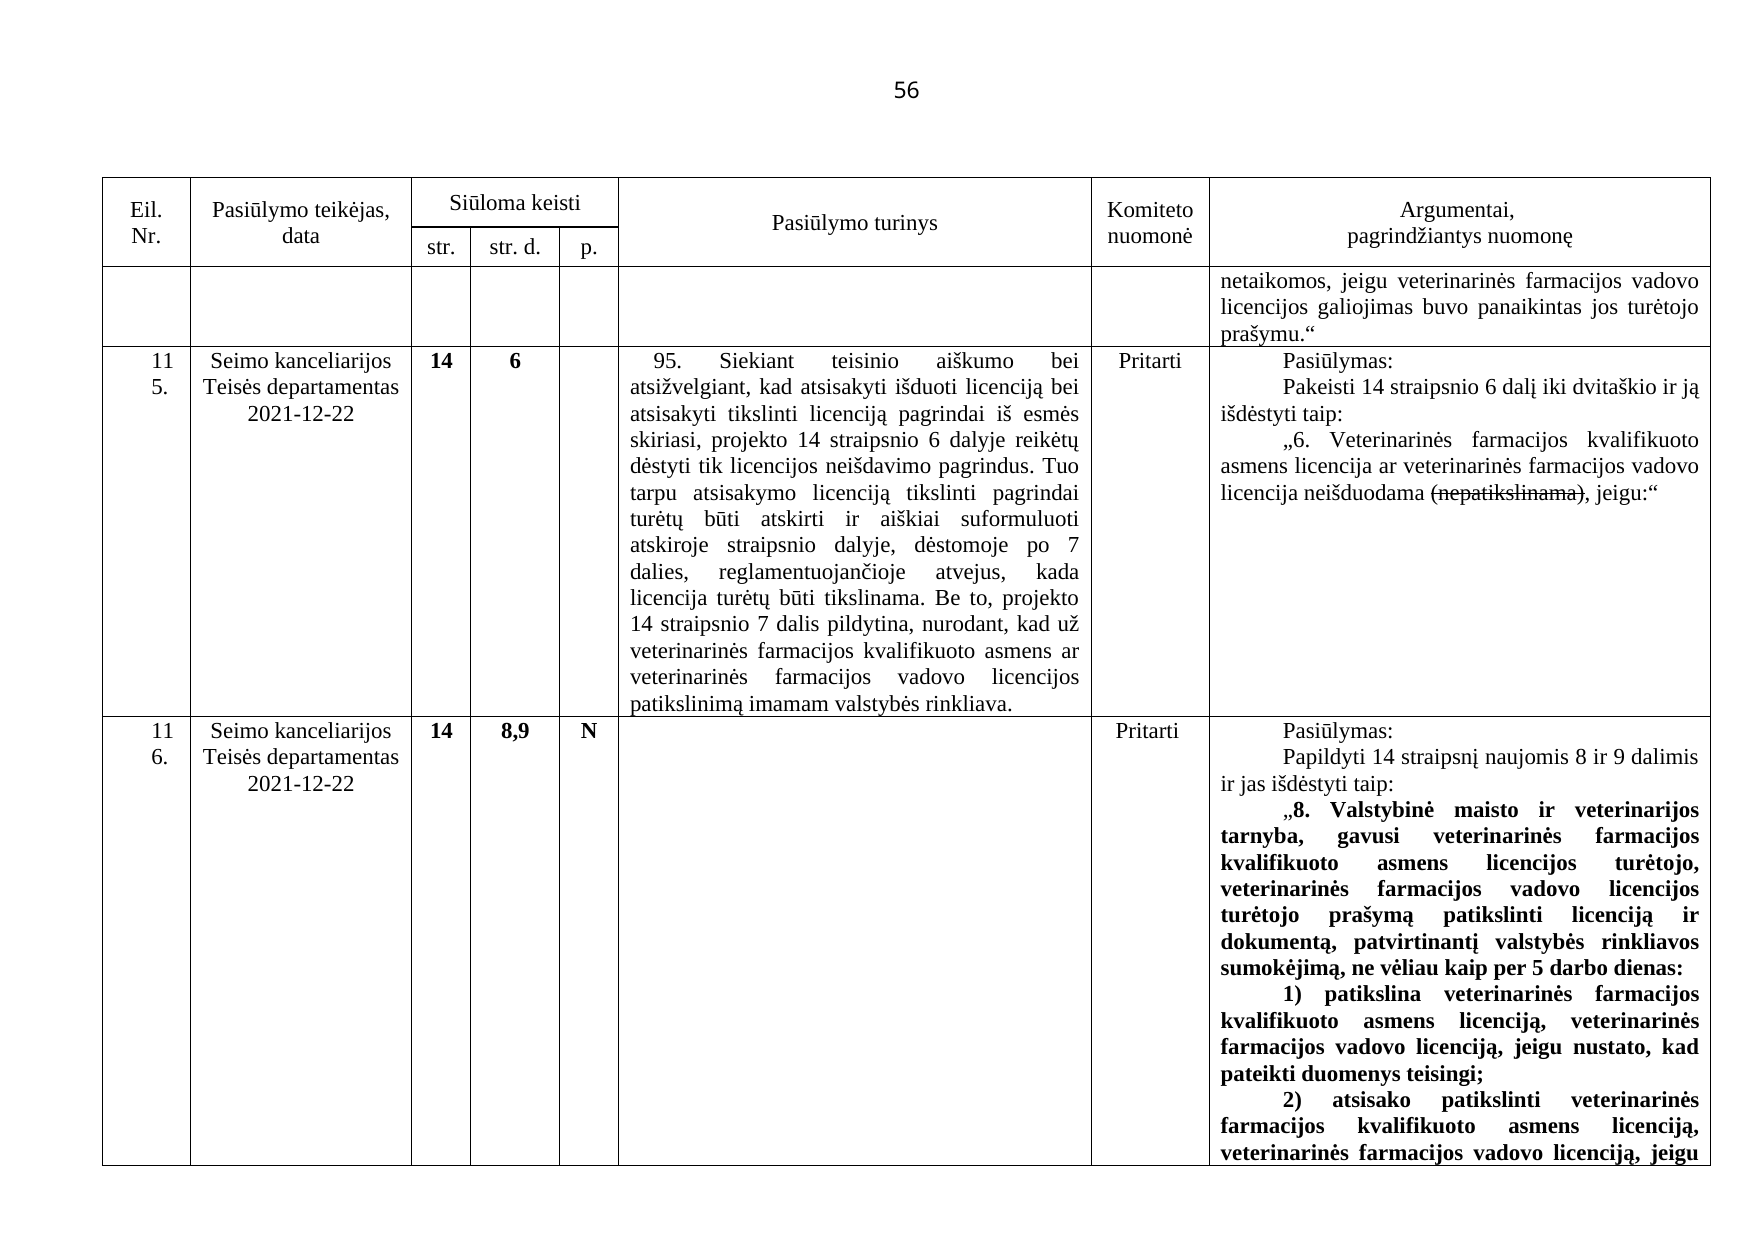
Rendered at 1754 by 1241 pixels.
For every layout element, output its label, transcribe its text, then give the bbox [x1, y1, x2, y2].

table_cell Seimo kanceliarijos Teisės departamentas 2021-12-22 [191, 717, 411, 1165]
table_cell str. [412, 228, 470, 266]
table_cell [103, 717, 190, 1165]
table_cell [412, 267, 470, 346]
table_cell [103, 267, 190, 346]
table_cell [471, 267, 559, 346]
table_cell str. d. [471, 228, 559, 266]
table_cell [560, 347, 618, 716]
table_header Siūloma keisti [412, 178, 618, 226]
table_cell [1092, 267, 1209, 346]
table_cell 14 [412, 717, 470, 1165]
table_cell 95. Siekiant teisinio aiškumo bei atsižvelgiant, kad atsisakyti išduoti licenciją bei atsisakyti tikslinti licenciją pagrindai iš esmės skiriasi, projekto 14 straipsnio 6 dalyje reikėtų dėstyti tik licencijos neišdavimo pagrindus. Tuo tarpu atsisakymo licenciją tikslinti pagrindai turėtų būti atskirti ir aiškiai suformuluoti atskiroje straipsnio dalyje, dėstomoje po 7 dalies, reglamentuojančioje atvejus, kada licencija turėtų būti tikslinama. Be to, projekto 14 straipsnio 7 dalis pildytina, nurodant, kad už veterinarinės farmacijos kvalifikuoto asmens ar veterinarinės farmacijos vadovo licencijos patikslinimą imamam valstybės rinkliava. [619, 347, 1091, 716]
table_header Argumentai, pagrindžiantys nuomonę [1210, 178, 1710, 266]
table_cell netaikomos, jeigu veterinarinės farmacijos vadovo licencijos galiojimas buvo panaikintas jos turėtojo prašymu.“ [1210, 267, 1710, 346]
table_cell [191, 267, 411, 346]
table_cell Pasiūlymas: Papildyti 14 straipsnį naujomis 8 ir 9 dalimis ir jas išdėstyti taip: „8. Valstybinė maisto ir veterinarijos tarnyba, gavusi veterinarinės farmacijos kvalifikuoto asmens licencijos turėtojo, veterinarinės farmacijos vadovo licencijos turėtojo prašymą patikslinti licenciją ir dokumentą, patvirtinantį valstybės rinkliavos sumokėjimą, ne vėliau kaip per 5 darbo dienas: 1) patikslina veterinarinės farmacijos kvalifikuoto asmens licenciją, veterinarinės farmacijos vadovo licenciją, jeigu nustato, kad pateikti duomenys teisingi; 2) atsisako patikslinti veterinarinės farmacijos kvalifikuoto asmens licenciją, veterinarinės farmacijos vadovo licenciją, jeigu [1210, 717, 1710, 1165]
table_cell 6 [471, 347, 559, 716]
table_cell [103, 347, 190, 716]
table_cell Pritarti [1092, 347, 1209, 716]
table_header Pasiūlymo teikėjas, data [191, 178, 411, 266]
table_header Komiteto nuomonė [1092, 178, 1209, 266]
table_cell 8,9 [471, 717, 559, 1165]
table_cell [619, 717, 1091, 1165]
table_cell Pritarti [1092, 717, 1209, 1165]
table_header Eil. Nr. [103, 178, 190, 266]
table_cell 14 [412, 347, 470, 716]
table_cell Seimo kanceliarijos Teisės departamentas 2021-12-22 [191, 347, 411, 716]
table_cell p. [560, 228, 618, 266]
table_cell N [560, 717, 618, 1165]
table_cell [560, 267, 618, 346]
table_cell Pasiūlymas: Pakeisti 14 straipsnio 6 dalį iki dvitaškio ir ją išdėstyti taip: „6. Veterinarinės farmacijos kvalifikuoto asmens licencija ar veterinarinės farmacijos vadovo licencija neišduodama (nepatikslinama), jeigu:“ [1210, 347, 1710, 716]
table_header Pasiūlymo turinys [619, 178, 1091, 266]
table_cell [619, 267, 1091, 346]
